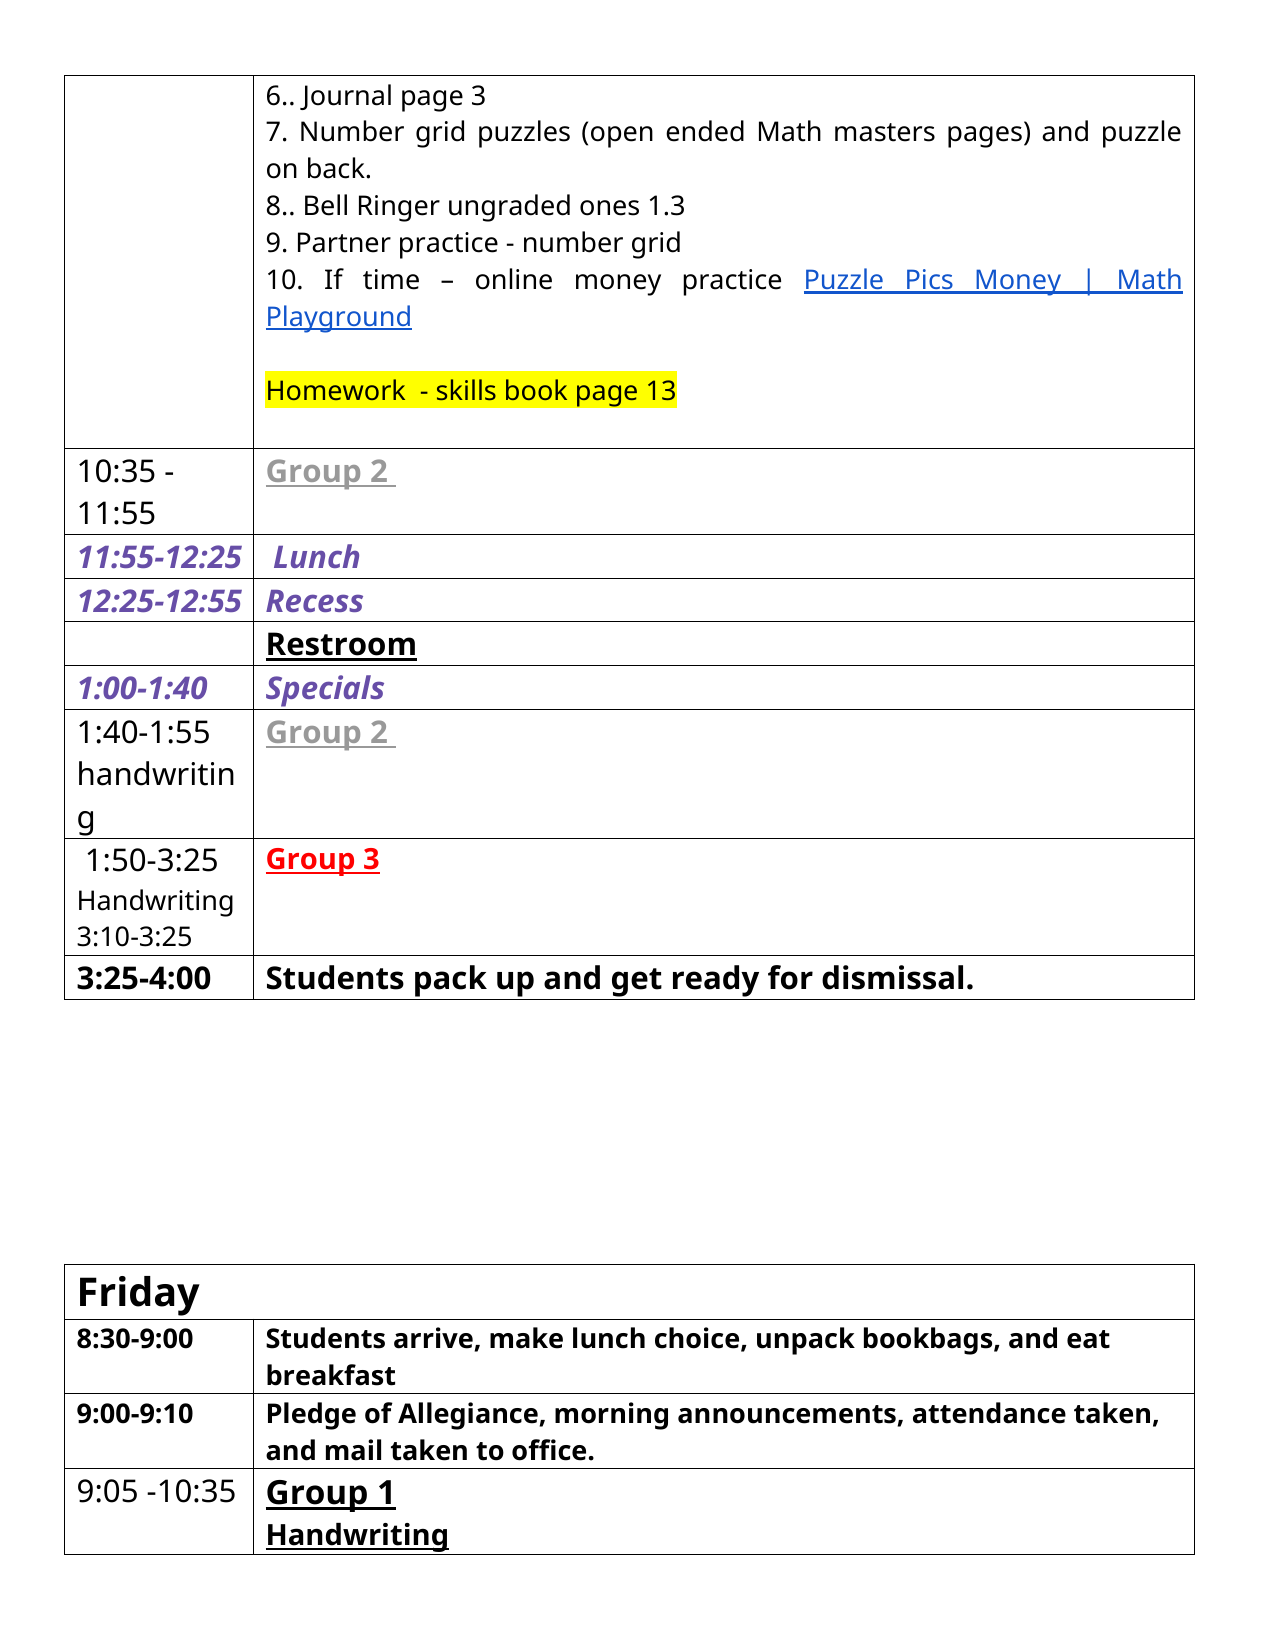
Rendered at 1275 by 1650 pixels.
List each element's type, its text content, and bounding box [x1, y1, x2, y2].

table_cell 12:25-12:55 [65, 579, 253, 621]
table_cell Restroom [254, 622, 1194, 665]
table_cell 11:55-12:25 [65, 535, 253, 577]
table_cell 9:00-9:10 [65, 1394, 253, 1468]
table_cell 9:05 -10:35 [65, 1469, 253, 1554]
table_cell Group 2 [254, 449, 1194, 534]
table_cell 10:35 -11:55 [65, 449, 253, 534]
table_cell Students pack up and get ready for dismissal. [254, 956, 1194, 998]
table_cell Recess [254, 579, 1194, 621]
table_cell Specials [254, 666, 1194, 708]
table_cell 1:40-1:55 handwriting [65, 710, 253, 837]
table_cell 3:25-4:00 [65, 956, 253, 998]
table_cell Pledge of Allegiance, morning announcements, attendance taken, and mail taken to office. [254, 1394, 1194, 1468]
table_cell Students arrive, make lunch choice, unpack bookbags, and eat breakfast [254, 1320, 1194, 1393]
table_cell Group 1 Handwriting Model letters c and e on smartboard. Students will write with correct form on whiteboards. Complete pages 17-18. Math (TSW: practice using number grids and counting coins) "Coins!" by ABCmouse.com Partner students - one student will select a number of coins, the partner will write the correct amount on white board. Switch. +1/+2 mad minute Bell Ringer 3.4 IXL Skill practice (10 minutes) Practice counting money using task cards around the room. Independent work. [254, 1469, 1194, 1554]
table_cell Group 2 [254, 710, 1194, 837]
table_cell [65, 76, 253, 448]
table_cell [65, 622, 253, 665]
table_cell 1:00-1:40 [65, 666, 253, 708]
table_cell 8:30-9:00 [65, 1320, 253, 1393]
table_cell 1:50-3:25 Handwriting 3:10-3:25 [65, 839, 253, 955]
table_cell Group 3 [254, 839, 1194, 955]
table_header Friday [65, 1265, 1194, 1318]
table_cell Lunch [254, 535, 1194, 577]
table_cell 6.. Journal page 3 7. Number grid puzzles (open ended Math masters pages) and puzzle on back. 8.. Bell Ringer ungraded ones 1.3 9. Partner practice - number grid 10. If time – online money practice Puzzle Pics Money | Math Playground Homework - skills book page 13 [254, 76, 1194, 448]
